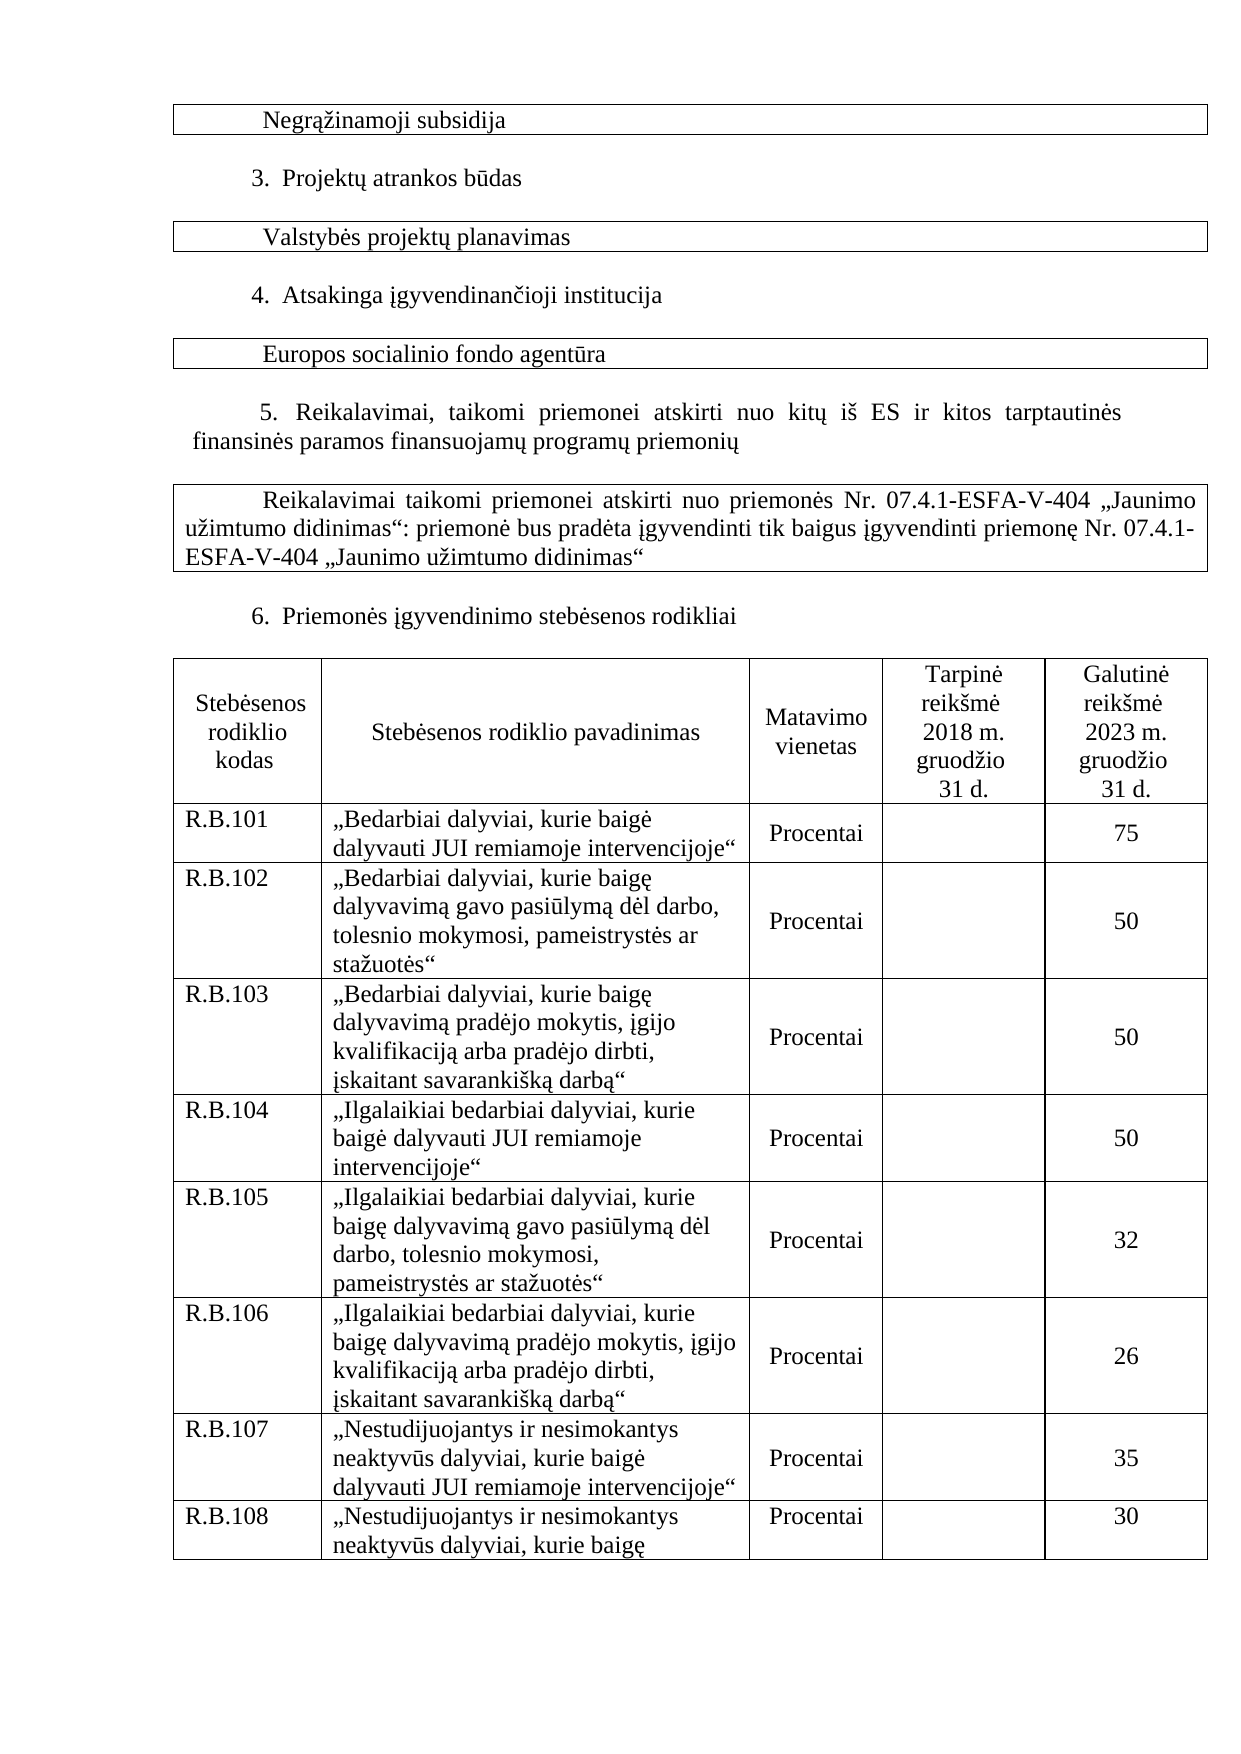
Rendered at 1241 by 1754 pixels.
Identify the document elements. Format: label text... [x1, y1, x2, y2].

table_cell „Ilgalaikiai bedarbiai dalyviai, kurie baigę dalyvavimą pradėjo mokytis, įgijo kvalifikaciją arba pradėjo dirbti, įskaitant savarankišką darbą“ [322, 1298, 749, 1413]
table_cell 75 [1046, 804, 1207, 862]
table_cell Procentai [750, 979, 882, 1094]
table_cell Procentai [750, 1501, 882, 1559]
table_cell [883, 804, 1044, 862]
table_cell Procentai [750, 1182, 882, 1297]
table_cell [883, 1414, 1044, 1500]
text 6. Priemonės įgyvendinimo stebėsenos rodikliai [251, 601, 1122, 629]
table_cell R.B.108 [174, 1501, 321, 1559]
table_cell „Bedarbiai dalyviai, kurie baigę dalyvavimą pradėjo mokytis, įgijo kvalifikaciją arba pradėjo dirbti, įskaitant savarankišką darbą“ [322, 979, 749, 1094]
table_cell Procentai [750, 1095, 882, 1181]
table_cell R.B.104 [174, 1095, 321, 1181]
text 3. Projektų atrankos būdas [251, 163, 1122, 192]
table_cell Procentai [750, 1298, 882, 1413]
table_cell R.B.103 [174, 979, 321, 1094]
table_cell 30 [1046, 1501, 1207, 1559]
table_cell R.B.106 [174, 1298, 321, 1413]
table_cell „Nestudijuojantys ir nesimokantys neaktyvūs dalyviai, kurie baigę [322, 1501, 749, 1559]
table_header Matavimo vienetas [750, 659, 882, 803]
table_cell 26 [1046, 1298, 1207, 1413]
table_cell R.B.102 [174, 863, 321, 978]
table_cell Procentai [750, 1414, 882, 1500]
table_header Stebėsenos rodiklio kodas [174, 659, 321, 803]
table_header Tarpinė reikšmė 2018 m. gruodžio 31 d. [883, 659, 1044, 803]
table_cell 35 [1046, 1414, 1207, 1500]
table_cell „Nestudijuojantys ir nesimokantys neaktyvūs dalyviai, kurie baigė dalyvauti JUI remiamoje intervencijoje“ [322, 1414, 749, 1500]
text 5. Reikalavimai, taikomi priemonei atskirti nuo kitų iš ES ir kitos tarptautinės finansinės paramos finansuojamų programų priemonių [192, 397, 1122, 455]
table_cell „Bedarbiai dalyviai, kurie baigė dalyvauti JUI remiamoje intervencijoje“ [322, 804, 749, 862]
table_cell 32 [1046, 1182, 1207, 1297]
table_cell Procentai [750, 804, 882, 862]
table_cell 50 [1046, 979, 1207, 1094]
table_cell [883, 1501, 1044, 1559]
table_cell „Ilgalaikiai bedarbiai dalyviai, kurie baigė dalyvauti JUI remiamoje intervencijoje“ [322, 1095, 749, 1181]
table_cell 50 [1046, 863, 1207, 978]
table_cell R.B.107 [174, 1414, 321, 1500]
text 4. Atsakinga įgyvendinančioji institucija [251, 280, 1122, 309]
table_header Reikalavimai taikomi priemonei atskirti nuo priemonės Nr. 07.4.1-ESFA-V-404 „Jaunimo užimtumo didinimas“: priemonė bus pradėta įgyvendinti tik baigus įgyvendinti priemonę Nr. 07.4.1-ESFA-V-404 „Jaunimo užimtumo didinimas“ [174, 485, 1207, 571]
table_cell [883, 1298, 1044, 1413]
table_header Stebėsenos rodiklio pavadinimas [322, 659, 749, 803]
table_cell [883, 979, 1044, 1094]
table_cell R.B.105 [174, 1182, 321, 1297]
table_header Negrąžinamoji subsidija [174, 105, 1207, 133]
table_cell 50 [1046, 1095, 1207, 1181]
table_cell „Ilgalaikiai bedarbiai dalyviai, kurie baigę dalyvavimą gavo pasiūlymą dėl darbo, tolesnio mokymosi, pameistrystės ar stažuotės“ [322, 1182, 749, 1297]
table_cell Procentai [750, 863, 882, 978]
table_cell R.B.101 [174, 804, 321, 862]
table_cell [883, 863, 1044, 978]
table_cell „Bedarbiai dalyviai, kurie baigę dalyvavimą gavo pasiūlymą dėl darbo, tolesnio mokymosi, pameistrystės ar stažuotės“ [322, 863, 749, 978]
table_cell [883, 1095, 1044, 1181]
table_header Galutinė reikšmė 2023 m. gruodžio 31 d. [1046, 659, 1207, 803]
table_header Valstybės projektų planavimas [174, 222, 1207, 251]
table_header Europos socialinio fondo agentūra [174, 339, 1207, 368]
table_cell [883, 1182, 1044, 1297]
